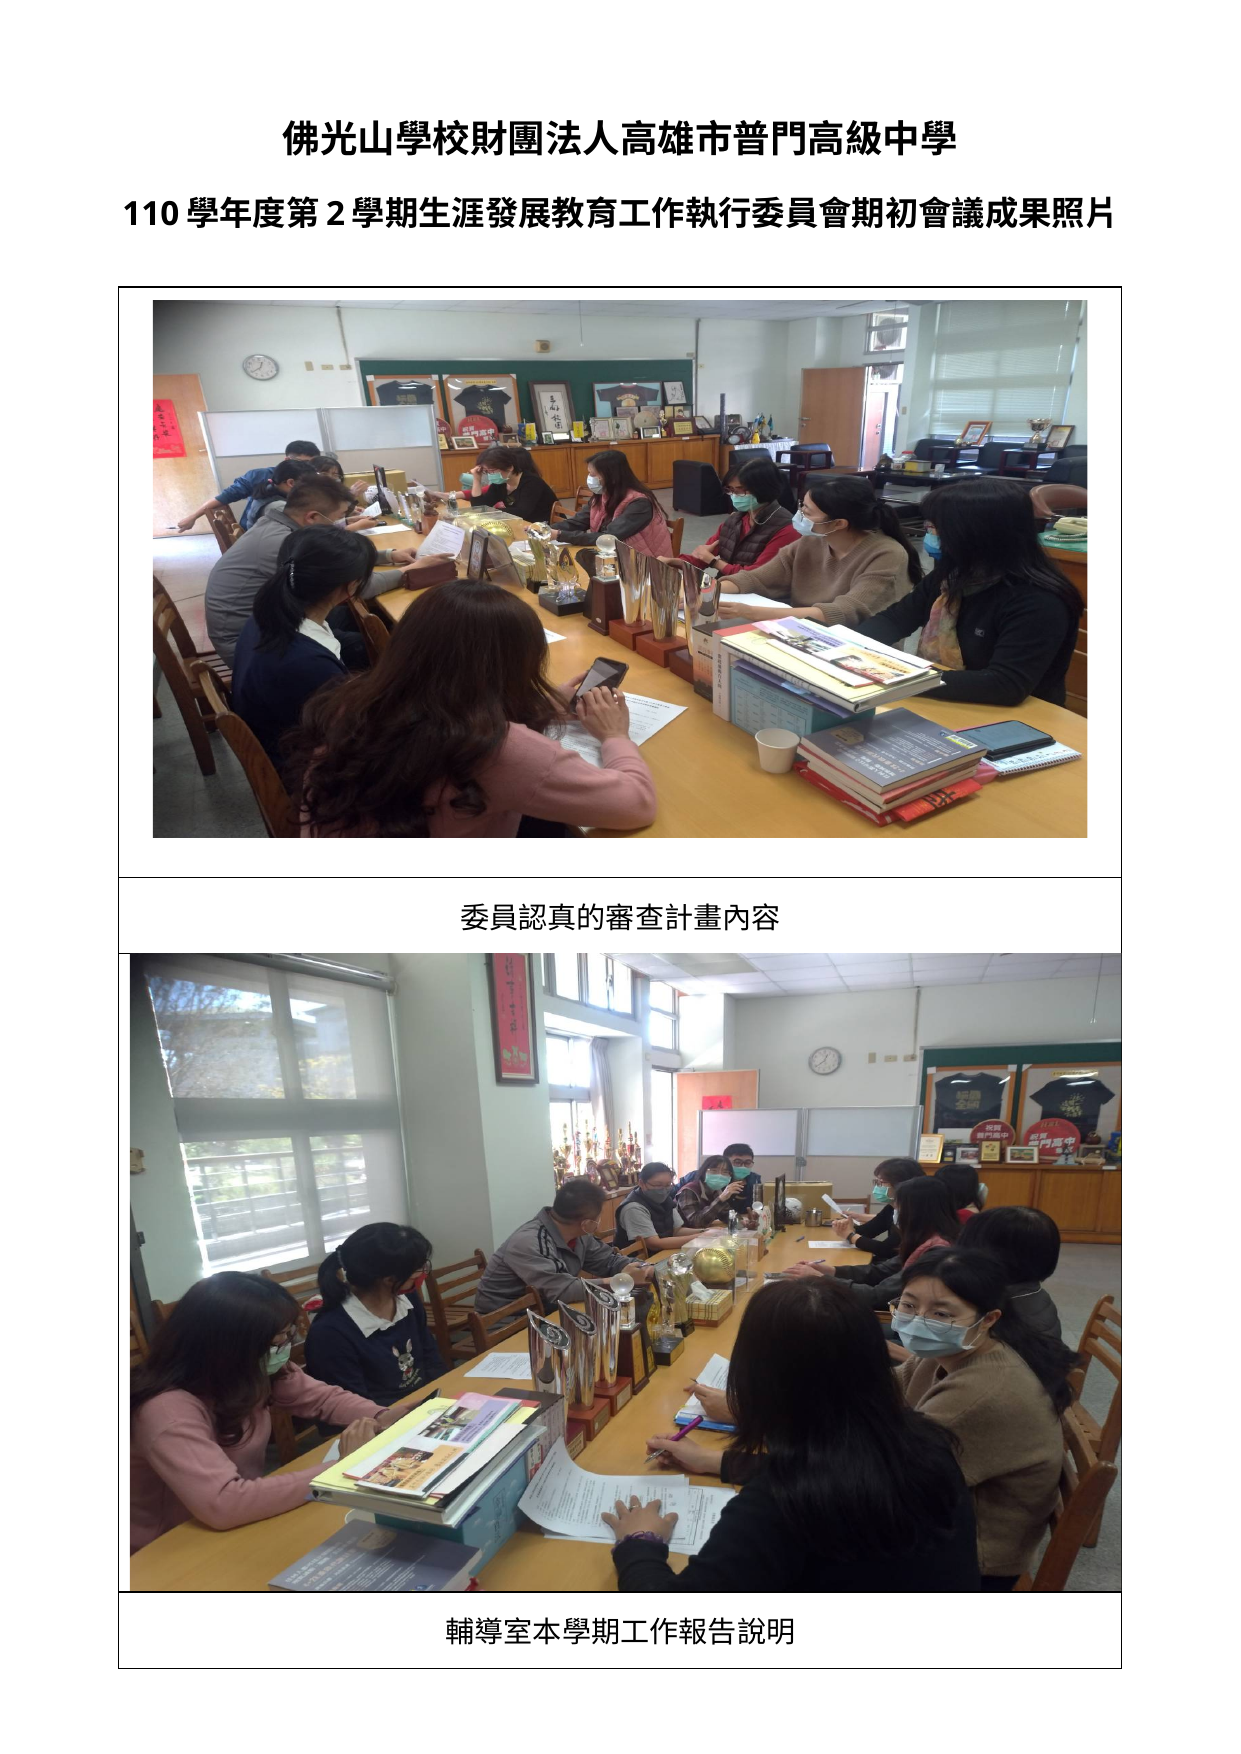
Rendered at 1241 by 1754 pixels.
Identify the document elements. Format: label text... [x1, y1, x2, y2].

table_cell [119, 954, 129, 1591]
picture [152, 300, 1088, 838]
table_cell 委員認真的審查計畫內容 [119, 878, 1121, 953]
table_cell 輔導室本學期工作報告說明 [119, 1593, 1121, 1667]
table_header [119, 288, 1121, 877]
text 110學年度第2學期生涯發展教育工作執行委員會期初會議成果照片 [118, 174, 1122, 249]
picture [129, 953, 1122, 1591]
text 佛光山學校財團法人高雄市普門高級中學 [118, 99, 1122, 174]
